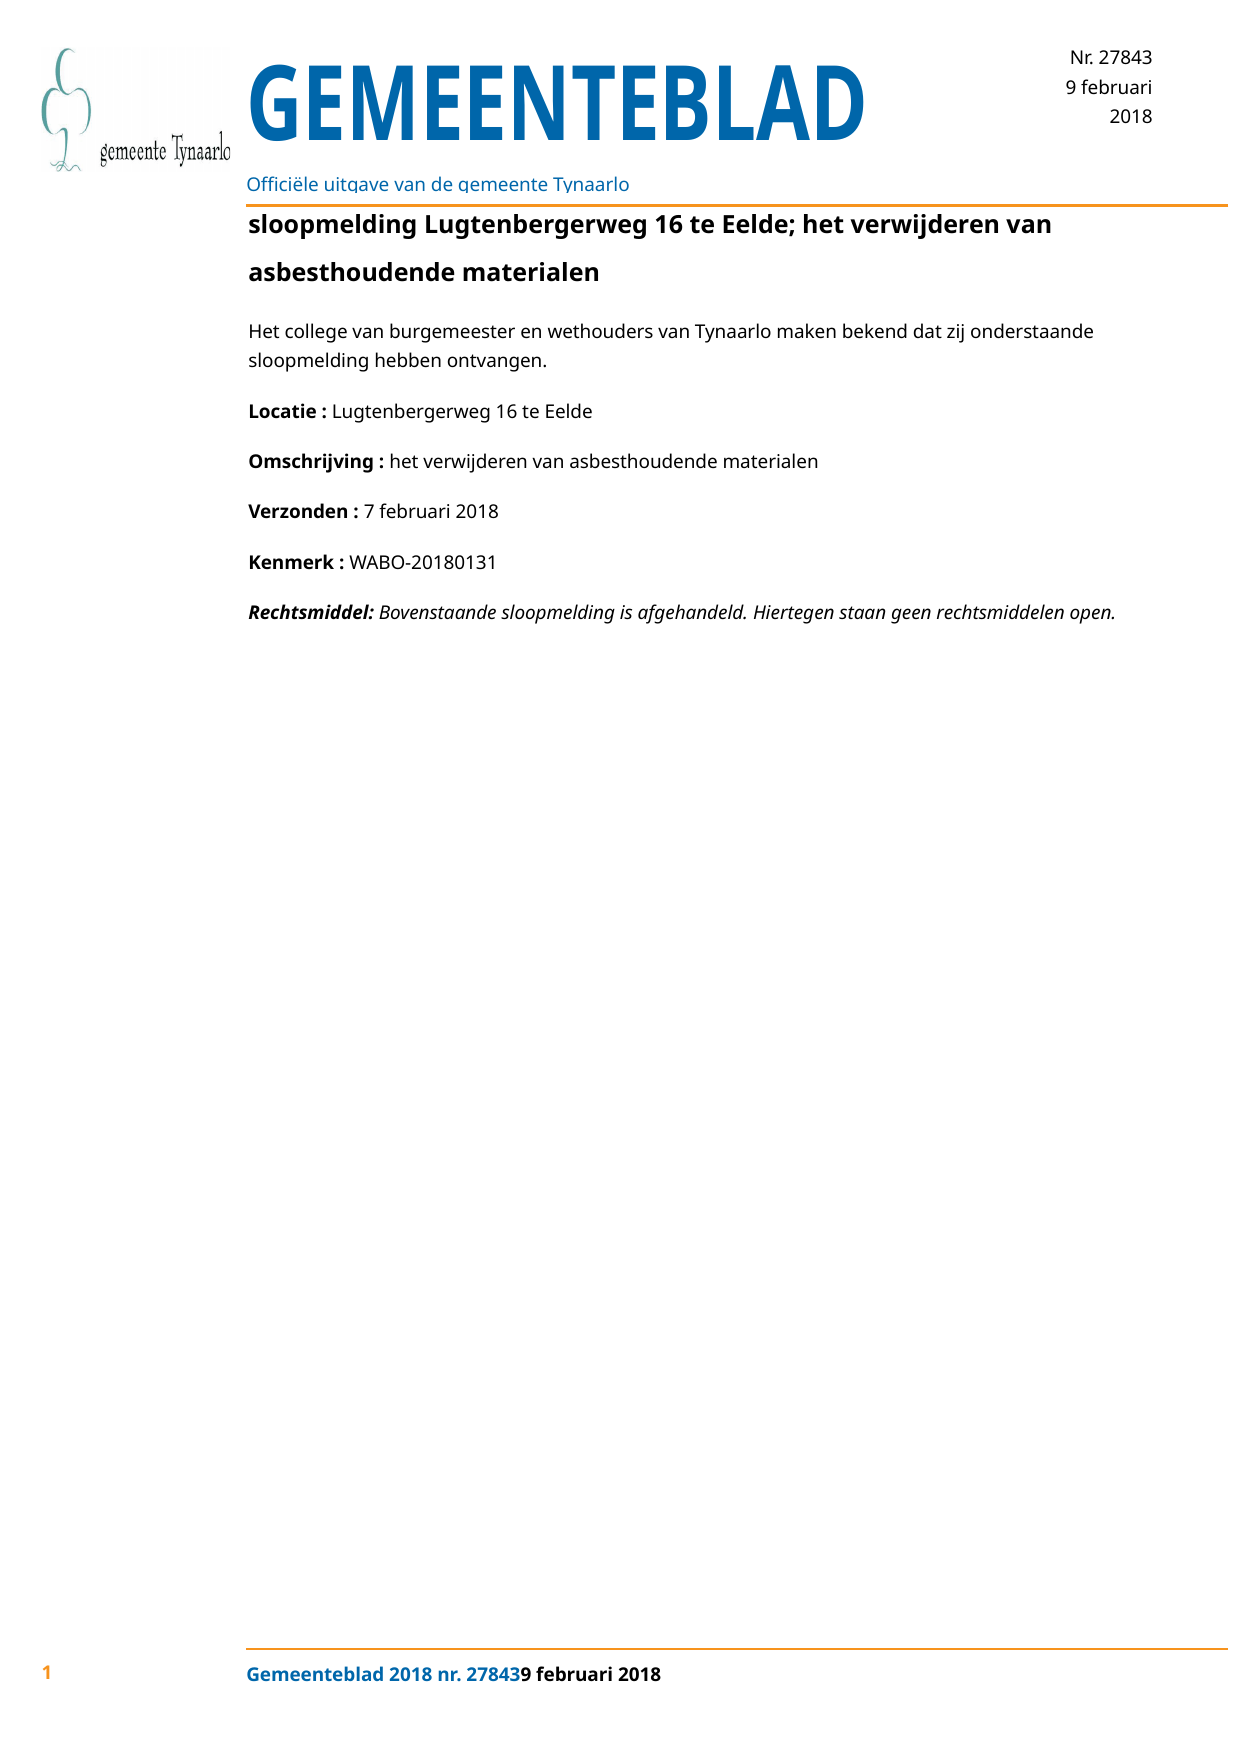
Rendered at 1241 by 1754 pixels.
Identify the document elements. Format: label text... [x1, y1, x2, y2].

text Omschrijving : het verwijderen van asbesthoudende materialen [248, 448, 1152, 474]
picture [41, 47, 231, 172]
text Locatie : Lugtenbergerweg 16 te Eelde [248, 398, 1152, 424]
text Het college van burgemeester en wethouders van Tynaarlo maken bekend dat zij onderstaande sloopmelding hebben ontvangen. [248, 318, 1152, 373]
text sloopmelding Lugtenbergerweg 16 te Eelde; het verwijderen van asbesthoudende materialen [248, 207, 1152, 288]
text Verzonden : 7 februari 2018 [248, 499, 1152, 524]
text Rechtsmiddel: Bovenstaande sloopmelding is afgehandeld. Hiertegen staan geen rechtsmiddelen open. [248, 599, 1152, 625]
text Kenmerk : WABO-20180131 [248, 549, 1152, 575]
